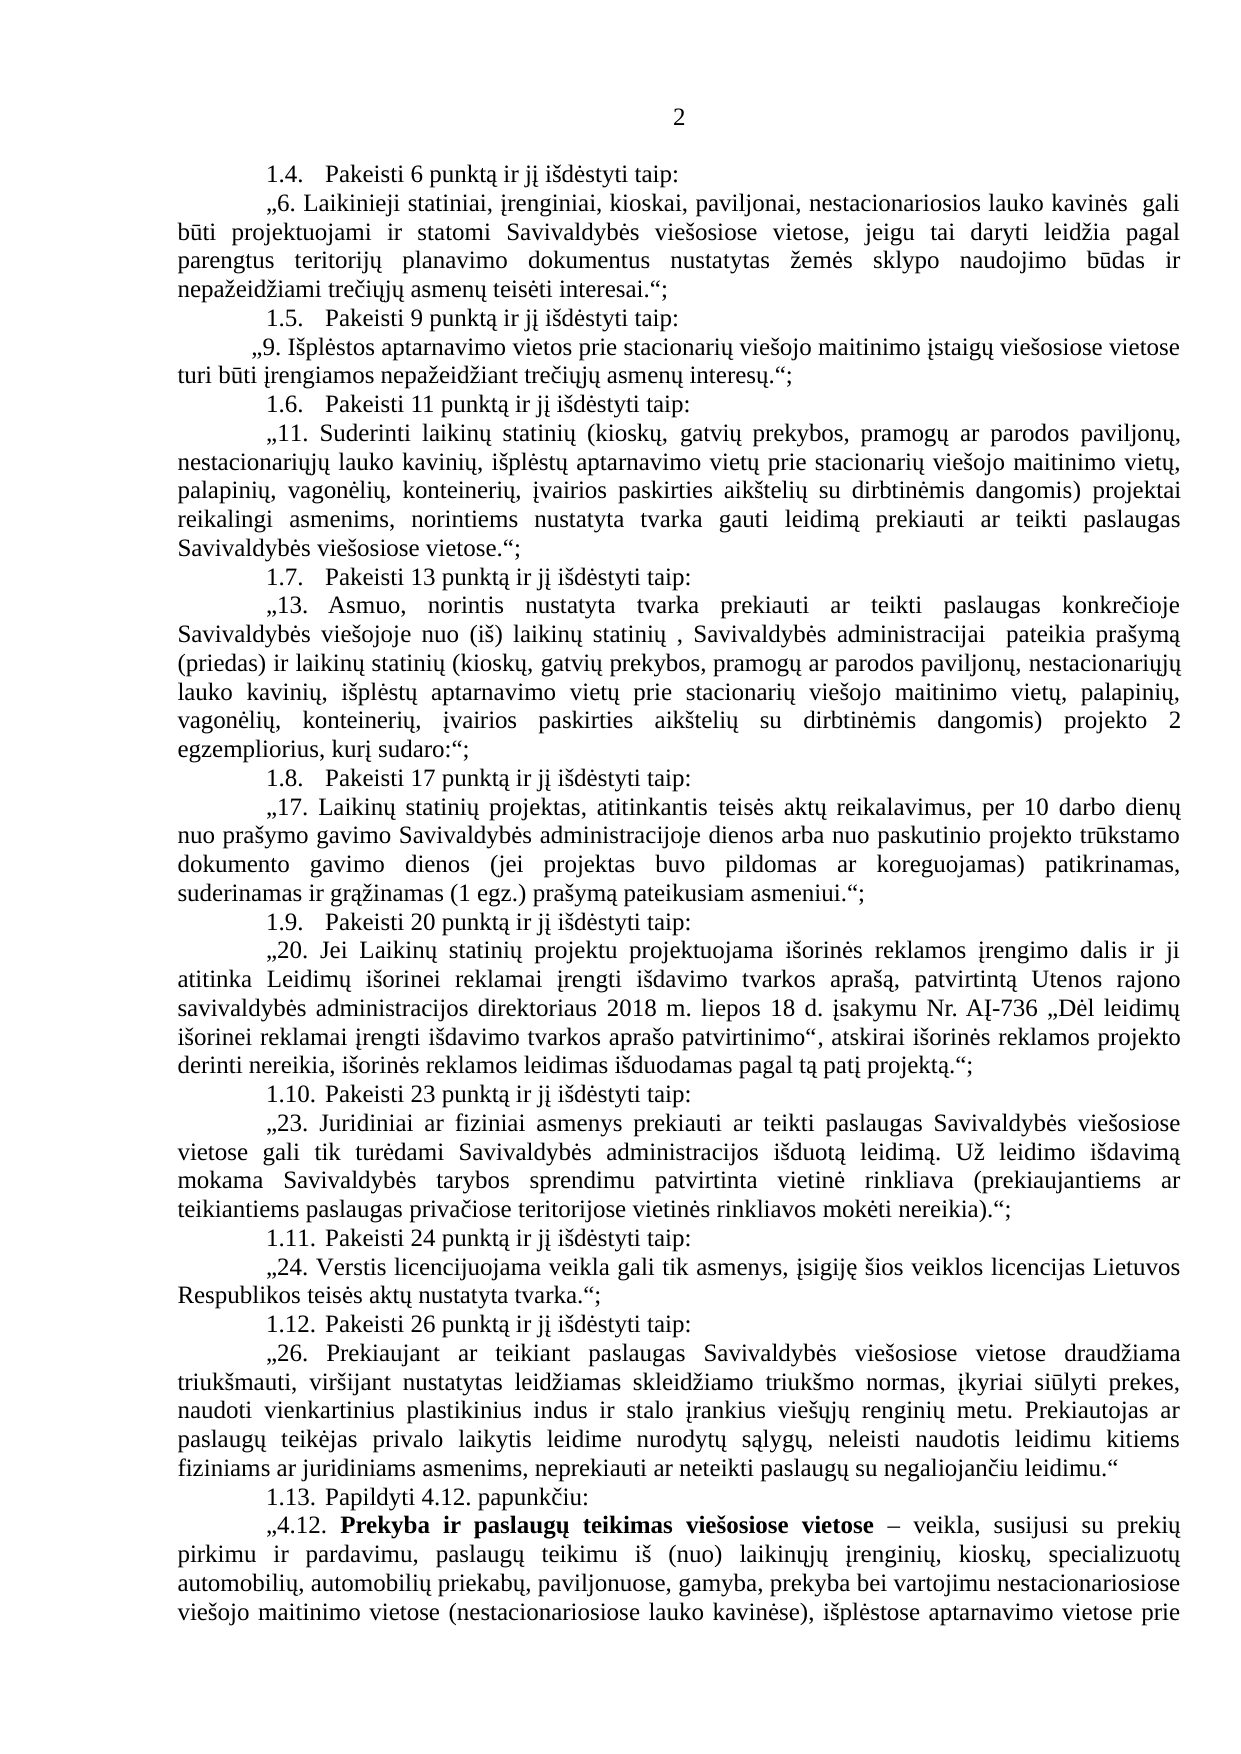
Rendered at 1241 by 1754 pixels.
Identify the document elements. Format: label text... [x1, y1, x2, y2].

text „20. Jei Laikinų statinių projektu projektuojama išorinės reklamos įrengimo dalis ir ji atitinka Leidimų išorinei reklamai įrengti išdavimo tvarkos aprašą, patvirtintą Utenos rajono savivaldybės administracijos direktoriaus 2018 m. liepos 18 d. įsakymu Nr. AĮ-736 „Dėl leidimų išorinei reklamai įrengti išdavimo tvarkos aprašo patvirtinimo“, atskirai išorinės reklamos projekto derinti nereikia, išorinės reklamos leidimas išduodamas pagal tą patį projektą.“; [177, 935, 1181, 1079]
text 1.6. Pakeisti 11 punktą ir jį išdėstyti taip: [177, 389, 1181, 418]
text 1.10. Pakeisti 23 punktą ir jį išdėstyti taip: [177, 1079, 1181, 1108]
text 1.8. Pakeisti 17 punktą ir jį išdėstyti taip: [177, 763, 1181, 792]
text 1.9. Pakeisti 20 punktą ir jį išdėstyti taip: [177, 907, 1181, 935]
text „23. Juridiniai ar fiziniai asmenys prekiauti ar teikti paslaugas Savivaldybės viešosiose vietose gali tik turėdami Savivaldybės administracijos išduotą leidimą. Už leidimo išdavimą mokama Savivaldybės tarybos sprendimu patvirtinta vietinė rinkliava (prekiaujantiems ar teikiantiems paslaugas privačiose teritorijose vietinės rinkliavos mokėti nereikia).“; [177, 1108, 1181, 1223]
text „17. Laikinų statinių projektas, atitinkantis teisės aktų reikalavimus, per 10 darbo dienų nuo prašymo gavimo Savivaldybės administracijoje dienos arba nuo paskutinio projekto trūkstamo dokumento gavimo dienos (jei projektas buvo pildomas ar koreguojamas) patikrinamas, suderinamas ir grąžinamas (1 egz.) prašymą pateikusiam asmeniui.“; [177, 792, 1181, 907]
text 1.13. Papildyti 4.12. papunkčiu: [177, 1482, 1181, 1510]
text 1.11. Pakeisti 24 punktą ir jį išdėstyti taip: [177, 1223, 1181, 1252]
text „11. Suderinti laikinų statinių (kioskų, gatvių prekybos, pramogų ar parodos paviljonų, nestacionariųjų lauko kavinių, išplėstų aptarnavimo vietų prie stacionarių viešojo maitinimo vietų, palapinių, vagonėlių, konteinerių, įvairios paskirties aikštelių su dirbtinėmis dangomis) projektai reikalingi asmenims, norintiems nustatyta tvarka gauti leidimą prekiauti ar teikti paslaugas Savivaldybės viešosiose vietose.“; [177, 418, 1181, 562]
text 1.5. Pakeisti 9 punktą ir jį išdėstyti taip: [177, 303, 1181, 332]
text „24. Verstis licencijuojama veikla gali tik asmenys, įsigiję šios veiklos licencijas Lietuvos Respublikos teisės aktų nustatyta tvarka.“; [177, 1252, 1181, 1309]
text 1.12. Pakeisti 26 punktą ir jį išdėstyti taip: [177, 1309, 1181, 1338]
text „13. Asmuo, norintis nustatyta tvarka prekiauti ar teikti paslaugas konkrečioje Savivaldybės viešojoje nuo (iš) laikinų statinių , Savivaldybės administracijai pateikia prašymą (priedas) ir laikinų statinių (kioskų, gatvių prekybos, pramogų ar parodos paviljonų, nestacionariųjų lauko kavinių, išplėstų aptarnavimo vietų prie stacionarių viešojo maitinimo vietų, palapinių, vagonėlių, konteinerių, įvairios paskirties aikštelių su dirbtinėmis dangomis) projekto 2 egzempliorius, kurį sudaro:“; [177, 590, 1181, 763]
text „6. Laikinieji statiniai, įrenginiai, kioskai, paviljonai, nestacionariosios lauko kavinės gali būti projektuojami ir statomi Savivaldybės viešosiose vietose, jeigu tai daryti leidžia pagal parengtus teritorijų planavimo dokumentus nustatytas žemės sklypo naudojimo būdas ir nepažeidžiami trečiųjų asmenų teisėti interesai.“; [177, 188, 1181, 303]
text „26. Prekiaujant ar teikiant paslaugas Savivaldybės viešosiose vietose draudžiama triukšmauti, viršijant nustatytas leidžiamas skleidžiamo triukšmo normas, įkyriai siūlyti prekes, naudoti vienkartinius plastikinius indus ir stalo įrankius viešųjų renginių metu. Prekiautojas ar paslaugų teikėjas privalo laikytis leidime nurodytų sąlygų, neleisti naudotis leidimu kitiems fiziniams ar juridiniams asmenims, neprekiauti ar neteikti paslaugų su negaliojančiu leidimu.“ [177, 1338, 1181, 1482]
text 1.4. Pakeisti 6 punktą ir jį išdėstyti taip: [177, 159, 1181, 188]
text „9. Išplėstos aptarnavimo vietos prie stacionarių viešojo maitinimo įstaigų viešosiose vietose turi būti įrengiamos nepažeidžiant trečiųjų asmenų interesų.“; [177, 332, 1181, 389]
text „4.12. Prekyba ir paslaugų teikimas viešosiose vietose – veikla, susijusi su prekių pirkimu ir pardavimu, paslaugų teikimu iš (nuo) laikinųjų įrenginių, kioskų, specializuotų automobilių, automobilių priekabų, paviljonuose, gamyba, prekyba bei vartojimu nestacionariosiose viešojo maitinimo vietose (nestacionariosiose lauko kavinėse), išplėstose aptarnavimo vietose prie [177, 1510, 1181, 1625]
text 1.7. Pakeisti 13 punktą ir jį išdėstyti taip: [177, 562, 1181, 590]
